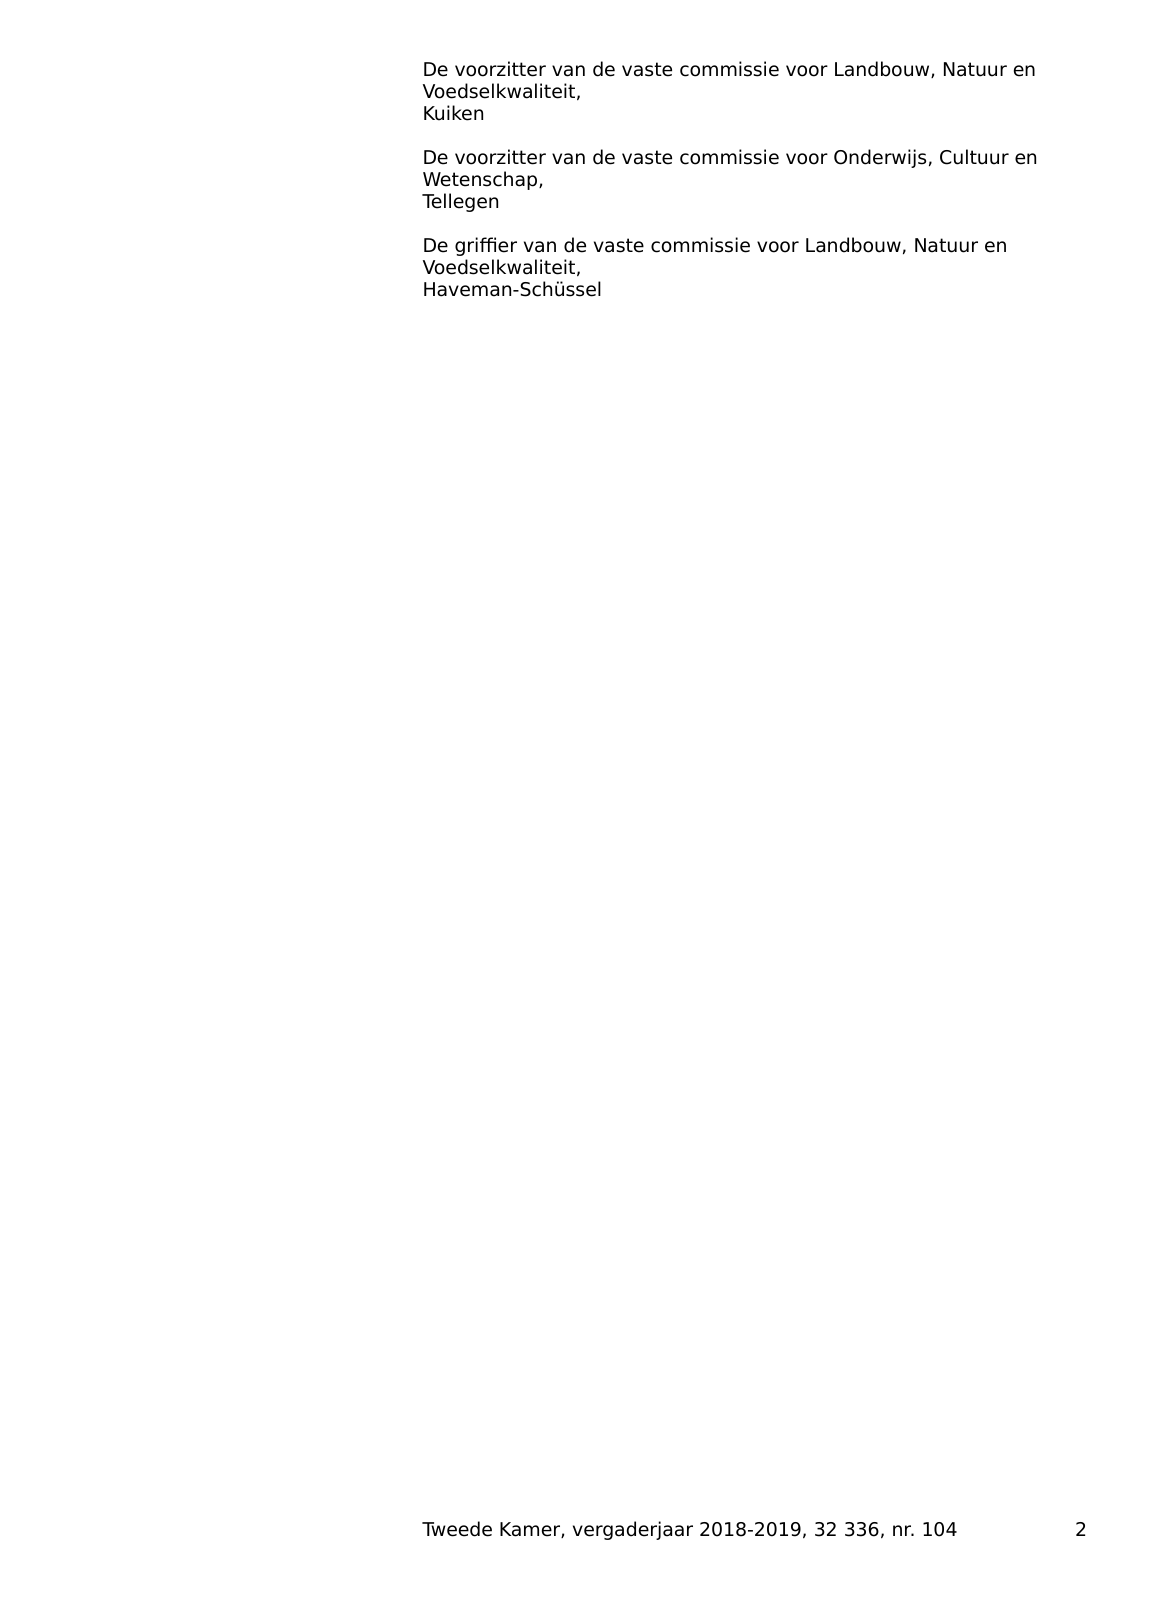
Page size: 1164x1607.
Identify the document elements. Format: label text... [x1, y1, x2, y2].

text De voorzitter van de vaste commissie voor Onderwijs, Cultuur en Wetenschap, Tellegen [422, 147, 1087, 213]
text De griffier van de vaste commissie voor Landbouw, Natuur en Voedselkwaliteit, Haveman-Schüssel [422, 235, 1087, 301]
text De voorzitter van de vaste commissie voor Landbouw, Natuur en Voedselkwaliteit, Kuiken [422, 59, 1087, 125]
